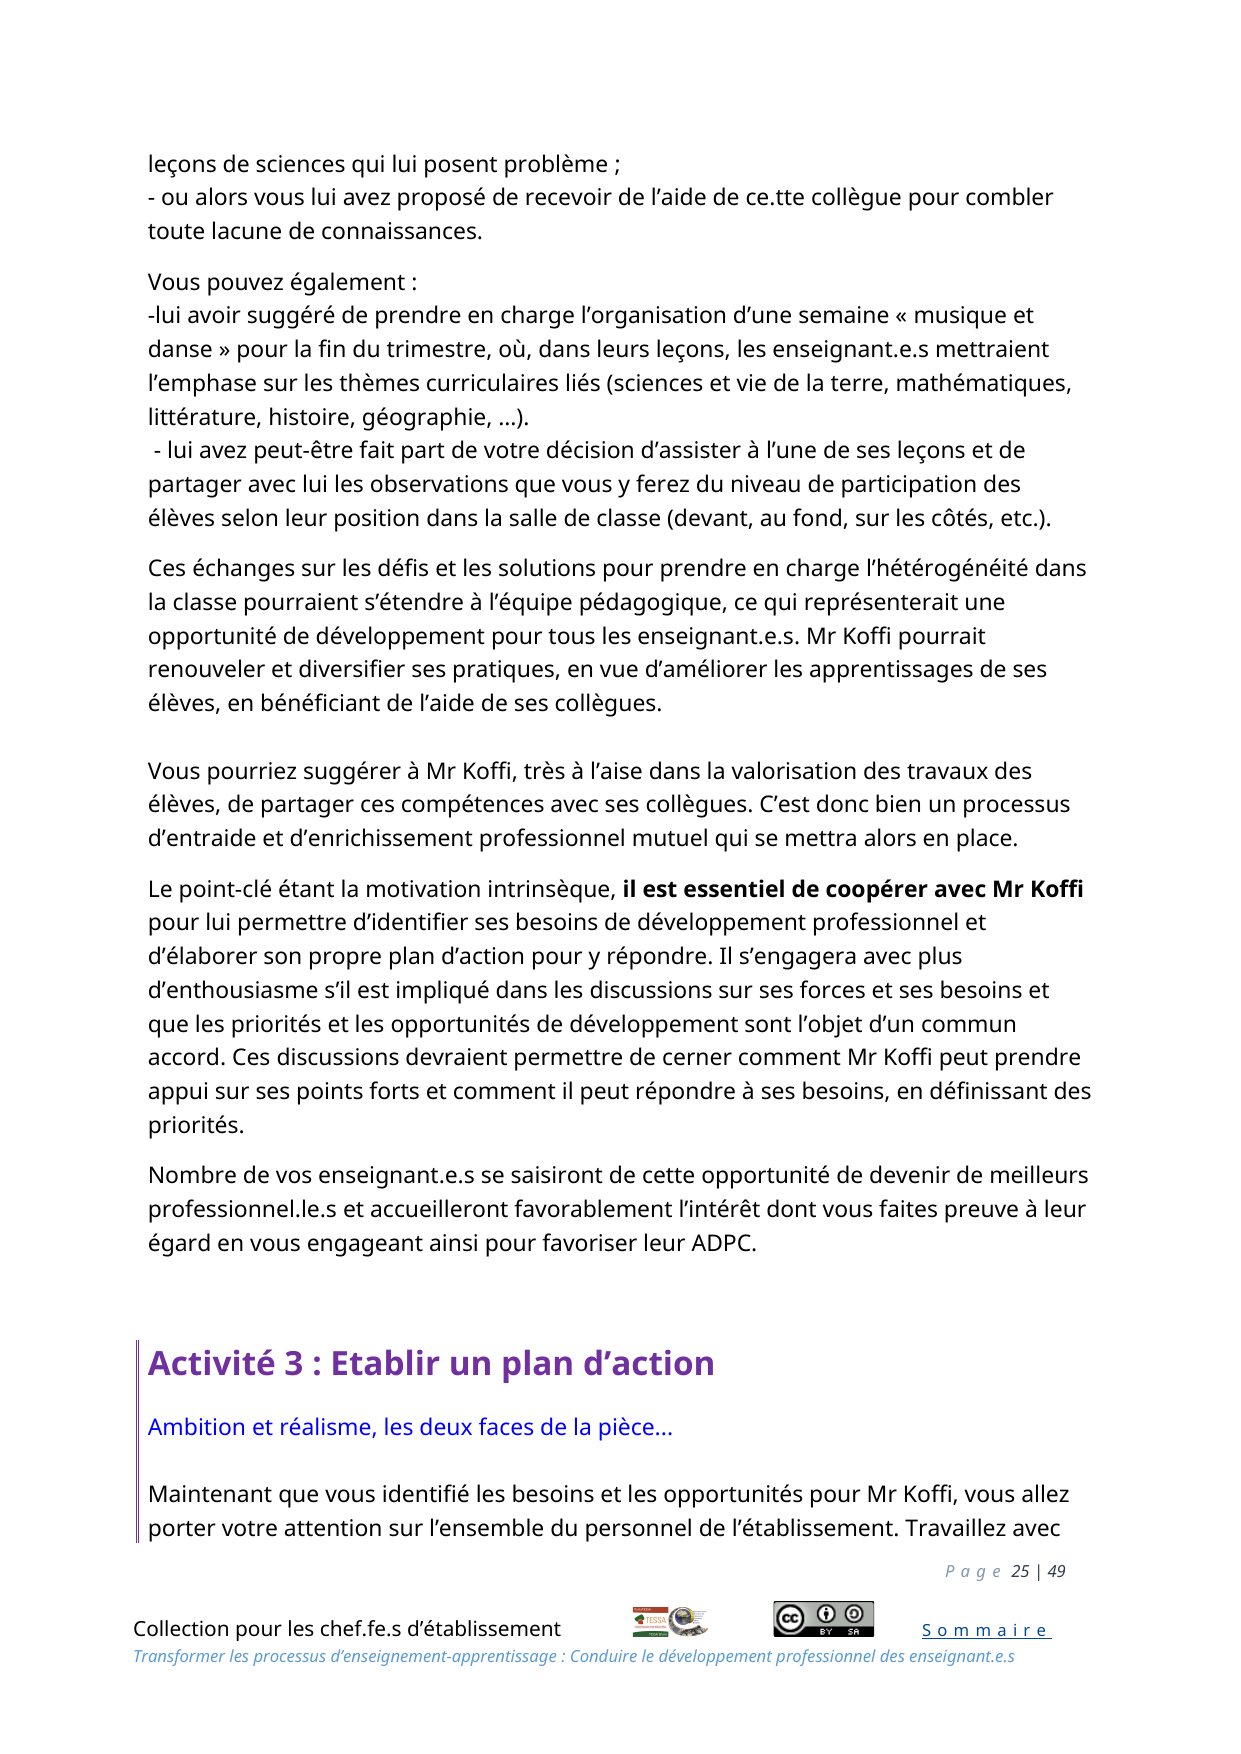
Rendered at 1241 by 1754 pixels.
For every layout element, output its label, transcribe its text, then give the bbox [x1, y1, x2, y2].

text leçons de sciences qui lui posent problème ; - ou alors vous lui avez proposé de recevoir de l’aide de ce.tte collègue pour combler toute lacune de connaissances. [148, 148, 1093, 246]
text Nombre de vos enseignant.e.s se saisiront de cette opportunité de devenir de meilleurs professionnel.le.s et accueilleront favorablement l’intérêt dont vous faites preuve à leur égard en vous engageant ainsi pour favoriser leur ADPC. [148, 1159, 1093, 1258]
text Ces échanges sur les défis et les solutions pour prendre en charge l’hétérogénéité dans la classe pourraient s’étendre à l’équipe pédagogique, ce qui représenterait une opportunité de développement pour tous les enseignant.e.s. Mr Koffi pourrait renouveler et diversifier ses pratiques, en vue d’améliorer les apprentissages de ses élèves, en bénéficiant de l’aide de ses collègues. Vous pourriez suggérer à Mr Koffi, très à l’aise dans la valorisation des travaux des élèves, de partager ces compétences avec ses collègues. C’est donc bien un processus d’entraide et d’enrichissement professionnel mutuel qui se mettra alors en place. [148, 552, 1093, 853]
text Vous pouvez également : -lui avoir suggéré de prendre en charge l’organisation d’une semaine « musique et danse » pour la fin du trimestre, où, dans leurs leçons, les enseignant.e.s mettraient l’emphase sur les thèmes curriculaires liés (sciences et vie de la terre, mathématiques, littérature, histoire, géographie, …). - lui avez peut-être fait part de votre décision d’assister à l’une de ses leçons et de partager avec lui les observations que vous y ferez du niveau de participation des élèves selon leur position dans la salle de classe (devant, au fond, sur les côtés, etc.). [148, 266, 1093, 533]
text Activité 3 : Etablir un plan d’action [139, 1340, 1093, 1386]
text Le point-clé étant la motivation intrinsèque, il est essentiel de coopérer avec Mr Koffi pour lui permettre d’identifier ses besoins de développement professionnel et d’élaborer son propre plan d’action pour y répondre. Il s’engagera avec plus d’enthousiasme s’il est impliqué dans les discussions sur ses forces et ses besoins et que les priorités et les opportunités de développement sont l’objet d’un commun accord. Ces discussions devraient permettre de cerner comment Mr Koffi peut prendre appui sur ses points forts et comment il peut répondre à ses besoins, en définissant des priorités. [148, 873, 1093, 1140]
picture [632, 1607, 709, 1637]
text Ambition et réalisme, les deux faces de la pièce... Maintenant que vous identifié les besoins et les opportunités pour Mr Koffi, vous allez porter votre attention sur l’ensemble du personnel de l’établissement. Travaillez avec [139, 1411, 1093, 1543]
picture [773, 1601, 875, 1637]
